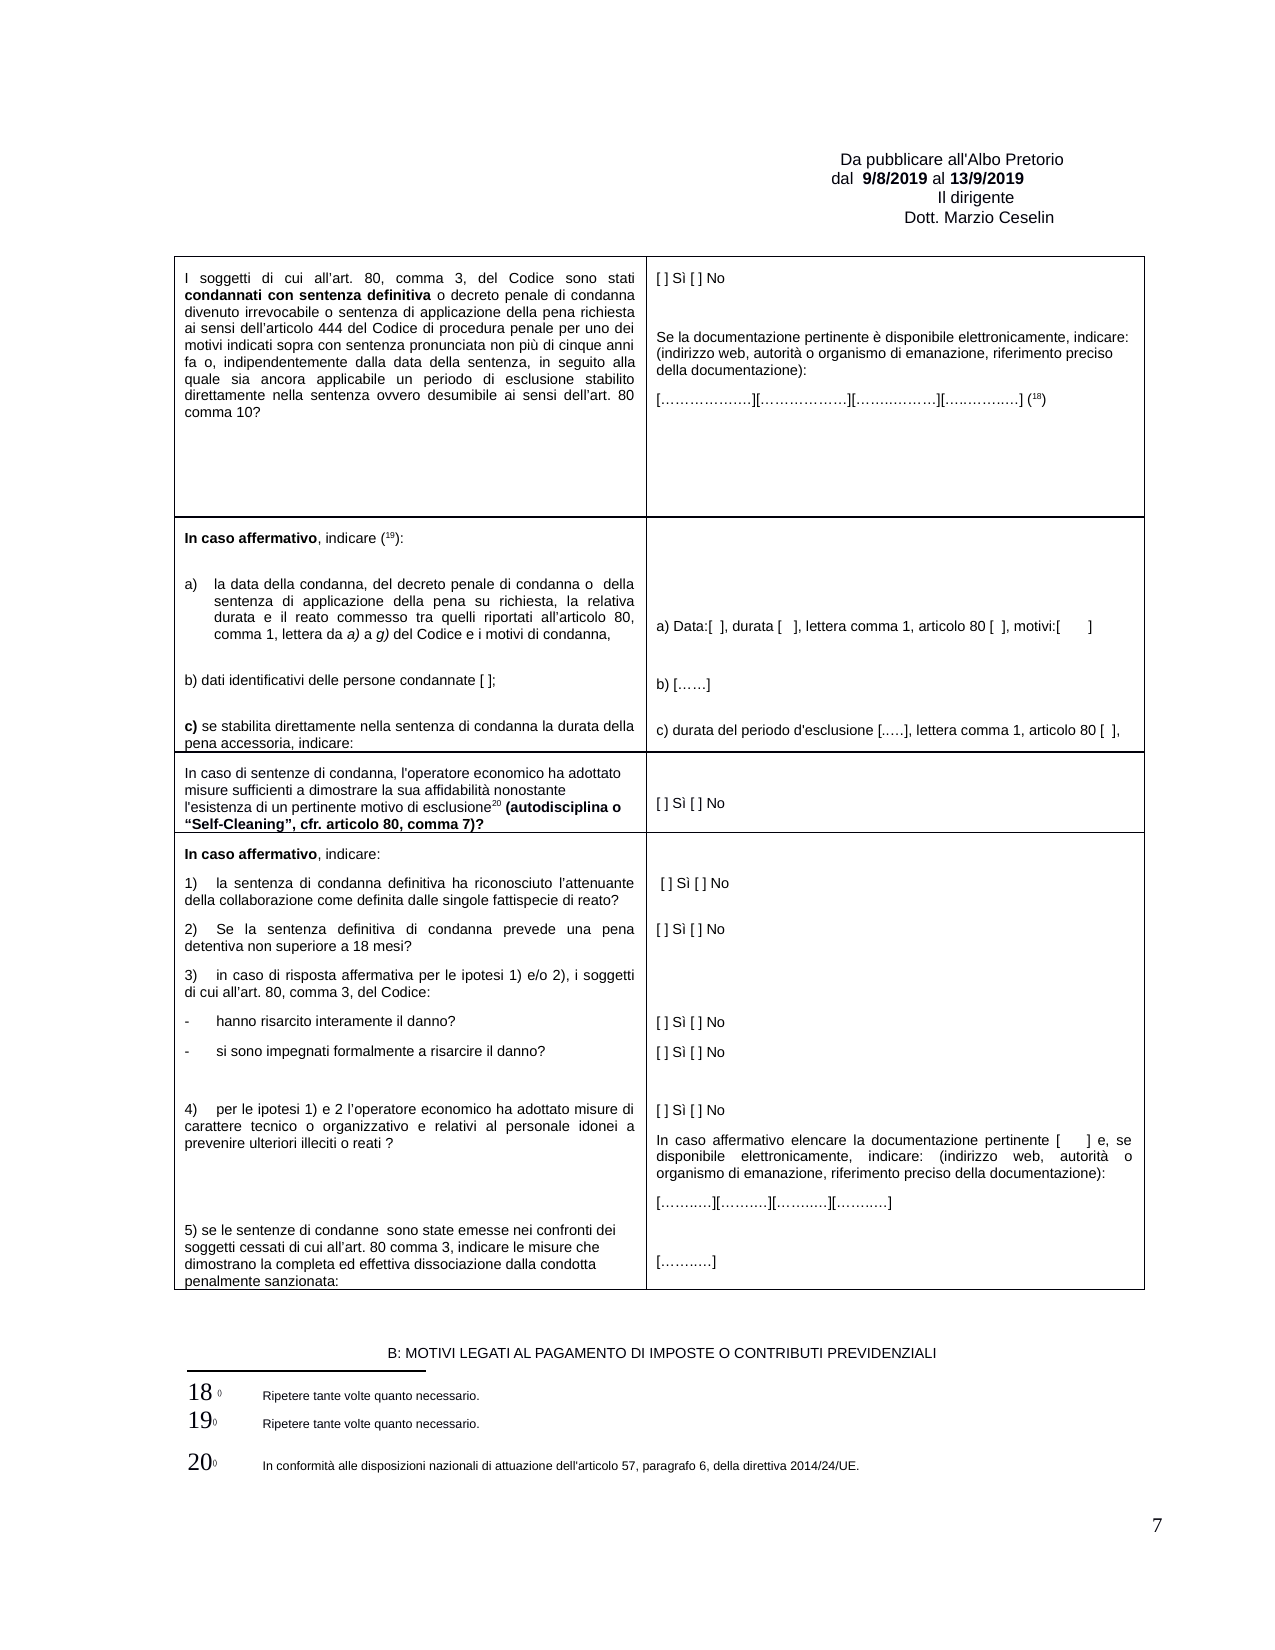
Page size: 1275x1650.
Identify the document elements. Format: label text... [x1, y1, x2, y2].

table_cell I soggetti di cui all’art. 80, comma 3, del Codice sono stati condannati con sentenza definitiva o decreto penale di condanna divenuto irrevocabile o sentenza di applicazione della pena richiesta ai sensi dell’articolo 444 del Codice di procedura penale per uno dei motivi indicati sopra con sentenza pronunciata non più di cinque anni fa o, indipendentemente dalla data della sentenza, in seguito alla quale sia ancora applicabile un periodo di esclusione stabilito direttamente nella sentenza ovvero desumibile ai sensi dell’art. 80 comma 10? [175, 257, 646, 516]
table_cell In caso di sentenze di condanna, l'operatore economico ha adottato misure sufficienti a dimostrare la sua affidabilità nonostante l'esistenza di un pertinente motivo di esclusione (autodisciplina o “Self-Cleaning”, cfr. articolo 80, comma 7)? [175, 753, 646, 832]
table_cell In caso affermativo, indicare (): la data della condanna, del decreto penale di condanna o della sentenza di applicazione della pena su richiesta, la relativa durata e il reato commesso tra quelli riportati all’articolo 80, comma 1, lettera da a) a g) del Codice e i motivi di condanna, b) dati identificativi delle persone condannate [ ]; c) se stabilita direttamente nella sentenza di condanna la durata della pena accessoria, indicare: [175, 518, 646, 751]
table_cell [ ] Sì [ ] No [ ] Sì [ ] No [ ] Sì [ ] No [ ] Sì [ ] No [ ] Sì [ ] No In caso affermativo elencare la documentazione pertinente [ ] e, se disponibile elettronicamente, indicare: (indirizzo web, autorità o organismo di emanazione, riferimento preciso della documentazione): [……..…][…….…][……..…][……..…] [……..…] [647, 833, 1144, 1289]
table_cell [ ] Sì [ ] No Se la documentazione pertinente è disponibile elettronicamente, indicare: (indirizzo web, autorità o organismo di emanazione, riferimento preciso della documentazione): […………….…][………………][……..………][…..……..…] () [647, 257, 1144, 516]
table_cell a) Data:[ ], durata [ ], lettera comma 1, articolo 80 [ ], motivi:[ ] b) [……] c) durata del periodo d'esclusione [..…], lettera comma 1, articolo 80 [ ], [647, 518, 1144, 751]
text B: MOTIVI LEGATI AL PAGAMENTO DI IMPOSTE O CONTRIBUTI PREVIDENZIALI [187, 1344, 1137, 1361]
table_cell In caso affermativo, indicare: 1) la sentenza di condanna definitiva ha riconosciuto l’attenuante della collaborazione come definita dalle singole fattispecie di reato? 2) Se la sentenza definitiva di condanna prevede una pena detentiva non superiore a 18 mesi? 3) in caso di risposta affermativa per le ipotesi 1) e/o 2), i soggetti di cui all’art. 80, comma 3, del Codice: - hanno risarcito interamente il danno? - si sono impegnati formalmente a risarcire il danno? 4) per le ipotesi 1) e 2 l’operatore economico ha adottato misure di carattere tecnico o organizzativo e relativi al personale idonei a prevenire ulteriori illeciti o reati ? 5) se le sentenze di condanne sono state emesse nei confronti dei soggetti cessati di cui all’art. 80 comma 3, indicare le misure che dimostrano la completa ed effettiva dissociazione dalla condotta penalmente sanzionata: [175, 833, 646, 1289]
table_cell [ ] Sì [ ] No [647, 753, 1144, 832]
